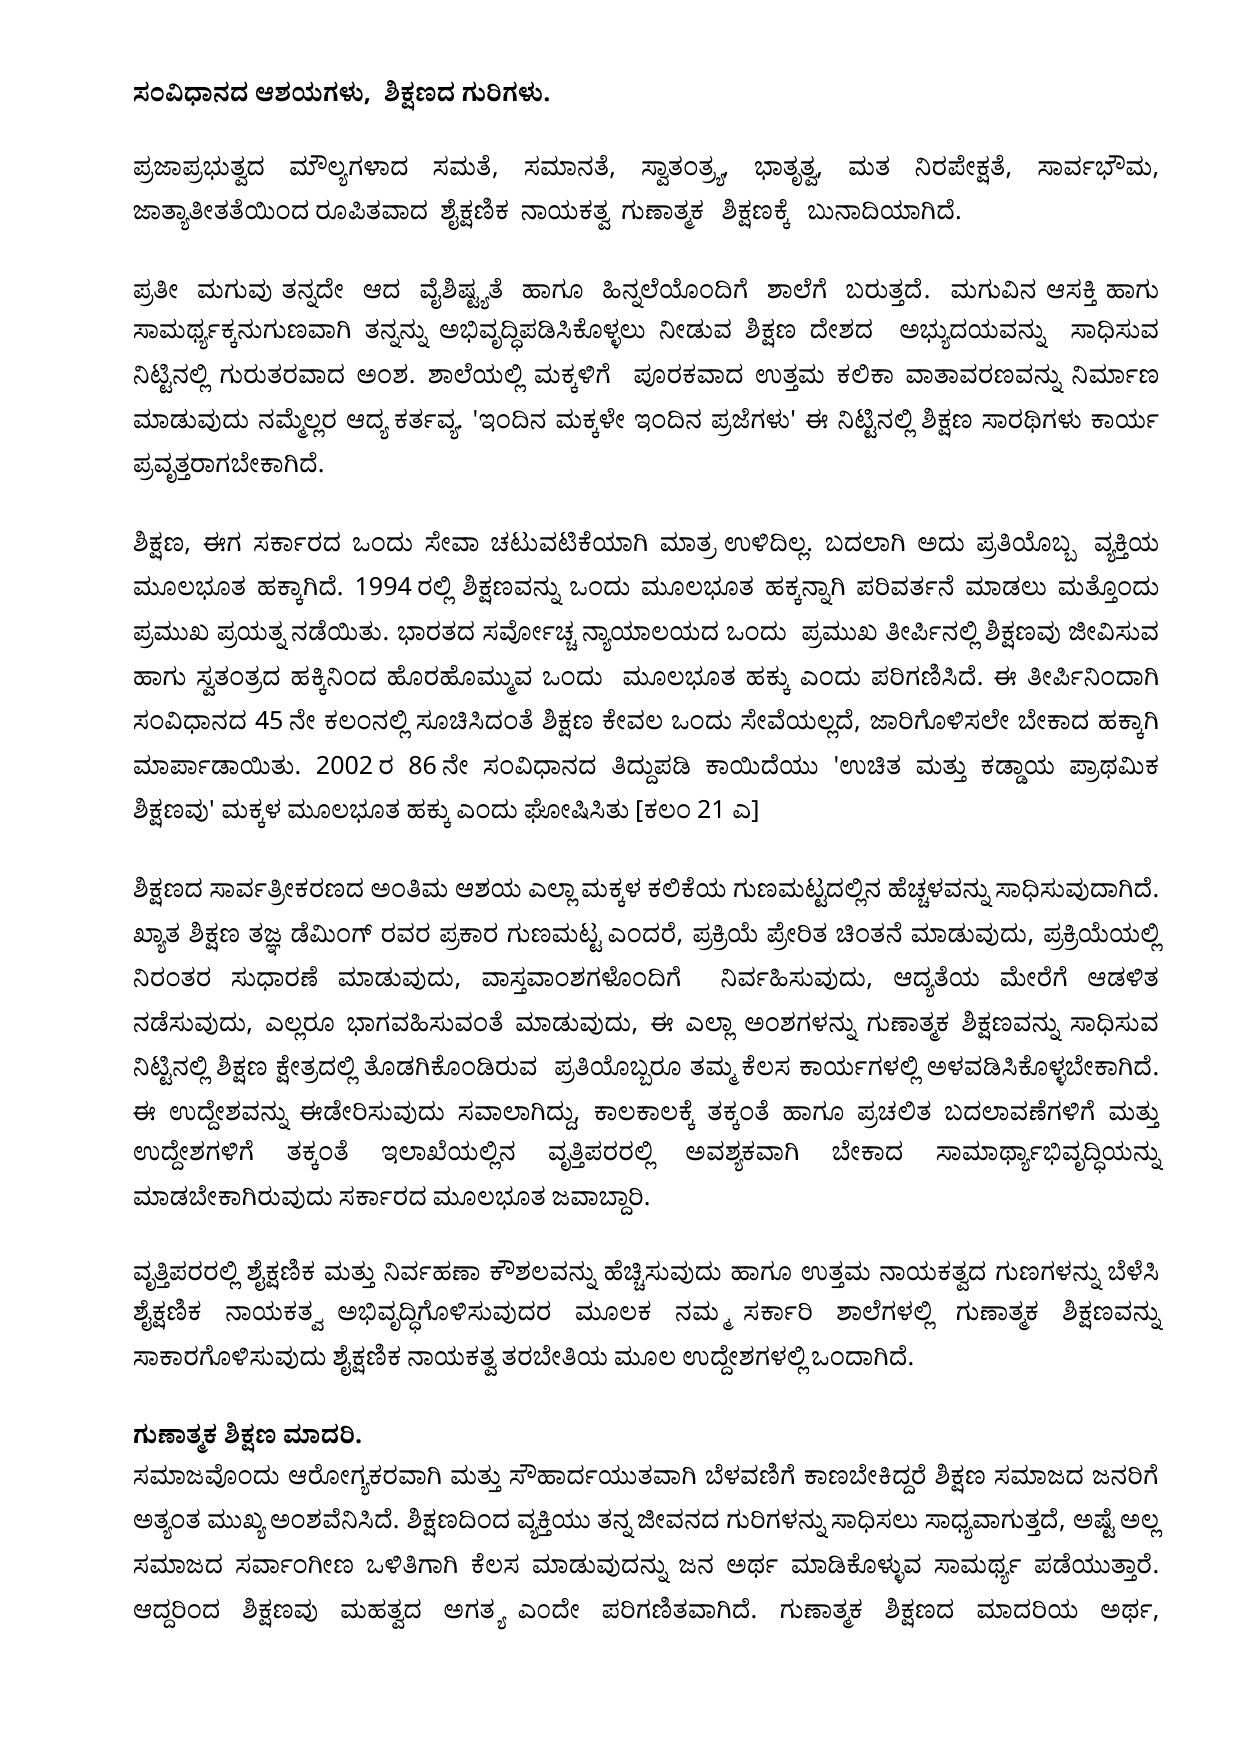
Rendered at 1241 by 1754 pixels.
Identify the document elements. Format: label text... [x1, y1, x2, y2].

text ಪ್ರಜಾಪ್ರಭುತ್ವದ ಮೌಲ್ಯಗಳಾದ ಸಮತೆ, ಸಮಾನತೆ, ಸ್ವಾತಂತ್ರ್ಯ, ಭಾತೃತ್ವ, ಮತ ನಿರಪೇಕ್ಷತೆ, ಸಾರ್ವಭೌಮ, ಜಾತ್ಯಾತೀತತೆಯಿಂದ ರೂಪಿತವಾದ ಶೈಕ್ಷಣಿಕ ನಾಯಕತ್ವ ಗುಣಾತ್ಮಕ ಶಿಕ್ಷಣಕ್ಕೆ ಬುನಾದಿಯಾಗಿದೆ. [133, 148, 1159, 237]
text ಸಮಾಜವೊಂದು ಆರೋಗ್ಯಕರವಾಗಿ ಮತ್ತು ಸೌಹಾರ್ದಯುತವಾಗಿ ಬೆಳವಣಿಗೆ ಕಾಣಬೇಕಿದ್ದರೆ ಶಿಕ್ಷಣ ಸಮಾಜದ ಜನರಿಗೆ ಅತ್ಯಂತ ಮುಖ್ಯ ಅಂಶವೆನಿಸಿದೆ. ಶಿಕ್ಷಣದಿಂದ ವ್ಯಕ್ತಿಯು ತನ್ನ ಜೀವನದ ಗುರಿಗಳನ್ನು ಸಾಧಿಸಲು ಸಾಧ್ಯವಾಗುತ್ತದೆ, ಅಷ್ಟೆ ಅಲ್ಲ ಸಮಾಜದ ಸರ್ವಾಂಗೀಣ ಒಳಿತಿಗಾಗಿ ಕೆಲಸ ಮಾಡುವುದನ್ನು ಜನ ಅರ್ಥ ಮಾಡಿಕೊಳ್ಳುವ ಸಾಮರ್ಥ್ಯ ಪಡೆಯುತ್ತಾರೆ. ಆದ್ದರಿಂದ ಶಿಕ್ಷಣವು ಮಹತ್ವದ ಅಗತ್ಯ ಎ೦ದೇ ಪರಿಗಣಿತವಾಗಿದೆ. ಗುಣಾತ್ಮಕ ಶಿಕ್ಷಣದ ಮಾದರಿಯ ಅರ್ಥ, [133, 1462, 1159, 1636]
text ಶಿಕ್ಷಣದ ಸಾರ್ವತ್ರೀಕರಣದ ಅಂತಿಮ ಆಶಯ ಎಲ್ಲಾ ಮಕ್ಕಳ ಕಲಿಕೆಯ ಗುಣಮಟ್ಟದಲ್ಲಿನ ಹೆಚ್ಚಳವನ್ನು ಸಾಧಿಸುವುದಾಗಿದೆ. ಖ್ಯಾತ ಶಿಕ್ಷಣ ತಜ್ಞ ಡೆಮಿಂಗ್ ರವರ ಪ್ರಕಾರ ಗುಣಮಟ್ಟ ಎಂದರೆ, ಪ್ರಕ್ರಿಯೆ ಪ್ರೇರಿತ ಚಿಂತನೆ ಮಾಡುವುದು, ಪ್ರಕ್ರಿಯೆಯಲ್ಲಿ ನಿರಂತರ ಸುಧಾರಣೆ ಮಾಡುವುದು, ವಾಸ್ತವಾಂಶಗಳೊಂದಿಗೆ ನಿರ್ವಹಿಸುವುದು, ಆದ್ಯತೆಯ ಮೇರೆಗೆ ಆಡಳಿತ ನಡೆಸುವುದು, ಎಲ್ಲರೂ ಭಾಗವಹಿಸುವಂತೆ ಮಾಡುವುದು, ಈ ಎಲ್ಲಾ ಅಂಶಗಳನ್ನು ಗುಣಾತ್ಮಕ ಶಿಕ್ಷಣವನ್ನು ಸಾಧಿಸುವ ನಿಟ್ಟಿನಲ್ಲಿ ಶಿಕ್ಷಣ ಕ್ಷೇತ್ರದಲ್ಲಿ ತೊಡಗಿಕೊಂಡಿರುವ ಪ್ರತಿಯೊಬ್ಬರೂ ತಮ್ಮ ಕೆಲಸ ಕಾರ್ಯಗಳಲ್ಲಿ ಅಳವಡಿಸಿಕೊಳ್ಳಬೇಕಾಗಿದೆ. ಈ ಉದ್ದೇಶವನ್ನು ಈಡೇರಿಸುವುದು ಸವಾಲಾಗಿದ್ದು, ಕಾಲಕಾಲಕ್ಕೆ ತಕ್ಕಂತೆ ಹಾಗೂ ಪ್ರಚಲಿತ ಬದಲಾವಣೆಗಳಿಗೆ ಮತ್ತು ಉದ್ದೇಶಗಳಿಗೆ ತಕ್ಕಂತೆ ಇಲಾಖೆಯಲ್ಲಿನ ವೃತ್ತಿಪರರಲ್ಲಿ ಅವಶ್ಯಕವಾಗಿ ಬೇಕಾದ ಸಾಮಾರ್ಥ್ಯಾಭಿವೃದ್ಧಿಯನ್ನು ಮಾಡಬೇಕಾಗಿರುವುದು ಸರ್ಕಾರದ ಮೂಲಭೂತ ಜವಾಬ್ದಾರಿ. [133, 871, 1159, 1223]
text ಶಿಕ್ಷಣ, ಈಗ ಸರ್ಕಾರದ ಒಂದು ಸೇವಾ ಚಟುವಟಿಕೆಯಾಗಿ ಮಾತ್ರ ಉಳಿದಿಲ್ಲ. ಬದಲಾಗಿ ಅದು ಪ್ರತಿಯೊಬ್ಬ ವ್ಯಕ್ತಿಯ ಮೂಲಭೂತ ಹಕ್ಕಾಗಿದೆ. 1994ರಲ್ಲಿ ಶಿಕ್ಷಣವನ್ನು ಒಂದು ಮೂಲಭೂತ ಹಕ್ಕನ್ನಾಗಿ ಪರಿವರ್ತನೆ ಮಾಡಲು ಮತ್ತೊಂದು ಪ್ರಮುಖ ಪ್ರಯತ್ನ ನಡೆಯಿತು. ಭಾರತದ ಸರ್ವೋಚ್ಚ ನ್ಯಾಯಾಲಯದ ಒಂದು ಪ್ರಮುಖ ತೀರ್ಪಿನಲ್ಲಿ ಶಿಕ್ಷಣವು ಜೀವಿಸುವ ಹಾಗು ಸ್ವತಂತ್ರದ ಹಕ್ಕಿನಿಂದ ಹೊರಹೊಮ್ಮುವ ಒಂದು ಮೂಲಭೂತ ಹಕ್ಕು ಎಂದು ಪರಿಗಣಿಸಿದೆ. ಈ ತೀರ್ಪಿನಿಂದಾಗಿ ಸಂವಿಧಾನದ 45ನೇ ಕಲಂನಲ್ಲಿ ಸೂಚಿಸಿದಂತೆ ಶಿಕ್ಷಣ ಕೇವಲ ಒಂದು ಸೇವೆಯಲ್ಲದೆ, ಜಾರಿಗೊಳಿಸಲೇ ಬೇಕಾದ ಹಕ್ಕಾಗಿ ಮಾರ್ಪಾಡಾಯಿತು. 2002ರ 86ನೇ ಸಂವಿಧಾನದ ತಿದ್ದುಪಡಿ ಕಾಯಿದೆಯು 'ಉಚಿತ ಮತ್ತು ಕಡ್ಡಾಯ ಪ್ರಾಥಮಿಕ ಶಿಕ್ಷಣವು' ಮಕ್ಕಳ ಮೂಲಭೂತ ಹಕ್ಕು ಎಂದು ಘೋಷಿಸಿತು [ಕಲಂ 21 ಎ] [133, 524, 1159, 837]
text ವೃತ್ತಿಪರರಲ್ಲಿ ಶೈಕ್ಷಣಿಕ ಮತ್ತು ನಿರ್ವಹಣಾ ಕೌಶಲವನ್ನು ಹೆಚ್ಚಿಸುವುದು ಹಾಗೂ ಉತ್ತಮ ನಾಯಕತ್ವದ ಗುಣಗಳನ್ನು ಬೆಳೆಸಿ ಶೈಕ್ಷಣಿಕ ನಾಯಕತ್ವ ಅಭಿವೃದ್ಧಿಗೊಳಿಸುವುದರ ಮೂಲಕ ನಮ್ಮ ಸರ್ಕಾರಿ ಶಾಲೆಗಳಲ್ಲಿ ಗುಣಾತ್ಮಕ ಶಿಕ್ಷಣವನ್ನು ಸಾಕಾರಗೊಳಿಸುವುದು ಶೈಕ್ಷಣಿಕ ನಾಯಕತ್ವ ತರಬೇತಿಯ ಮೂಲ ಉದ್ದೇಶಗಳಲ್ಲಿ ಒಂದಾಗಿದೆ. [133, 1257, 1159, 1383]
text ಪ್ರತೀ ಮಗುವು ತನ್ನದೇ ಆದ ವೈಶಿಷ್ಟ್ಯತೆ ಹಾಗೂ ಹಿನ್ನಲೆಯೊಂದಿಗೆ ಶಾಲೆಗೆ ಬರುತ್ತದೆ. ಮಗುವಿನ ಆಸಕ್ತಿ ಹಾಗು ಸಾಮರ್ಥ್ಯಕ್ಕನುಗುಣವಾಗಿ ತನ್ನನ್ನು ಅಭಿವೃದ್ಧಿಪಡಿಸಿಕೊಳ್ಳಲು ನೀಡುವ ಶಿಕ್ಷಣ ದೇಶದ ಅಭ್ಯುದಯವನ್ನು ಸಾಧಿಸುವ ನಿಟ್ಟಿನಲ್ಲಿ ಗುರುತರವಾದ ಅಂಶ. ಶಾಲೆಯಲ್ಲಿ ಮಕ್ಕಳಿಗೆ ಪೂರಕವಾದ ಉತ್ತಮ ಕಲಿಕಾ ವಾತಾವರಣವನ್ನು ನಿರ್ಮಾಣ ಮಾಡುವುದು ನಮ್ಮೆಲ್ಲರ ಆದ್ಯ ಕರ್ತವ್ಯ. 'ಇಂದಿನ ಮಕ್ಕಳೇ ಇಂದಿನ ಪ್ರಜೆಗಳು' ಈ ನಿಟ್ಟಿನಲ್ಲಿ ಶಿಕ್ಷಣ ಸಾರಥಿಗಳು ಕಾರ್ಯ ಪ್ರವೃತ್ತರಾಗಬೇಕಾಗಿದೆ. [133, 272, 1159, 490]
text ಗುಣಾತ್ಮಕ ಶಿಕ್ಷಣ ಮಾದರಿ. [133, 1417, 1159, 1462]
text ಸಂವಿಧಾನದ ಆಶಯಗಳು, ಶಿಕ್ಷಣದ ಗುರಿಗಳು. [133, 75, 1159, 119]
